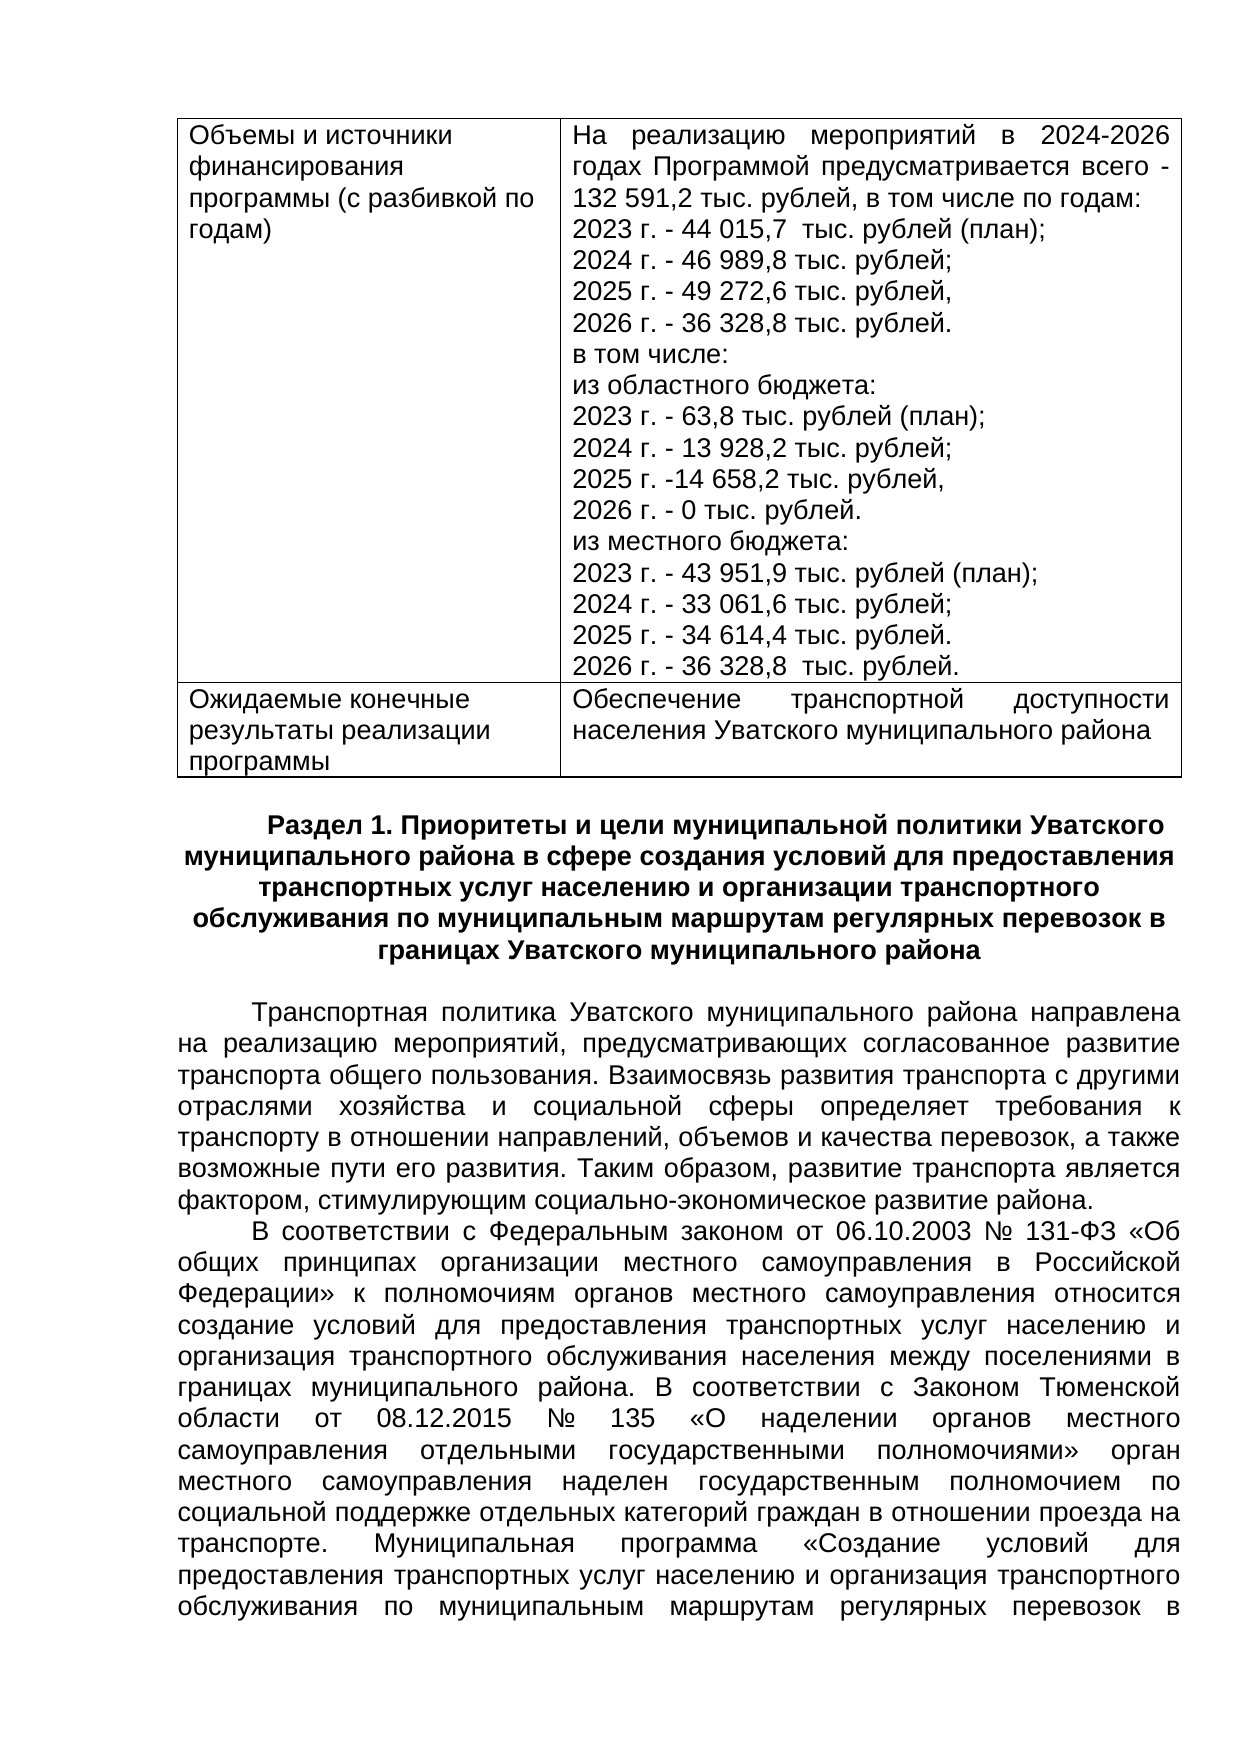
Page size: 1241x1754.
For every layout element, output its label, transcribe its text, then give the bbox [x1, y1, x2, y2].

text Транспортная политика Уватского муниципального района направлена на реализацию мероприятий, предусматривающих согласованное развитие транспорта общего пользования. Взаимосвязь развития транспорта с другими отраслями хозяйства и социальной сферы определяет требования к транспорту в отношении направлений, объемов и качества перевозок, а также возможные пути его развития. Таким образом, развитие транспорта является фактором, стимулирующим социально-экономическое развитие района. [177, 996, 1181, 1215]
text В соответствии с Федеральным законом от 06.10.2003 № 131-ФЗ «Об общих принципах организации местного самоуправления в Российской Федерации» к полномочиям органов местного самоуправления относится создание условий для предоставления транспортных услуг населению и организация транспортного обслуживания населения между поселениями в границах муниципального района. В соответствии с Законом Тюменской области от 08.12.2015 № 135 «О наделении органов местного самоуправления отдельными государственными полномочиями» орган местного самоуправления наделен государственным полномочием по социальной поддержке отдельных категорий граждан в отношении проезда на транспорте. Муниципальная программа «Создание условий для предоставления транспортных услуг населению и организация транспортного обслуживания по муниципальным маршрутам регулярных перевозок в [177, 1215, 1181, 1621]
text Раздел 1. Приоритеты и цели муниципальной политики Уватского муниципального района в сфере создания условий для предоставления транспортных услуг населению и организации транспортного обслуживания по муниципальным маршрутам регулярных перевозок в границах Уватского муниципального района [177, 809, 1181, 965]
table_cell Обеспечение транспортной доступности населения Уватского муниципального района [561, 683, 1181, 776]
table_cell Ожидаемые конечные результаты реализации программы [178, 683, 560, 776]
table_cell Объемы и источники финансирования программы (с разбивкой по годам) [178, 119, 560, 682]
table_cell На реализацию мероприятий в 2024-2026 годах Программой предусматривается всего - 132 591,2 тыс. рублей, в том числе по годам: 2023 г. - 44 015,7 тыс. рублей (план); 2024 г. - 46 989,8 тыс. рублей; 2025 г. - 49 272,6 тыс. рублей, 2026 г. - 36 328,8 тыс. рублей. в том числе: из областного бюджета: 2023 г. - 63,8 тыс. рублей (план); 2024 г. - 13 928,2 тыс. рублей; 2025 г. -14 658,2 тыс. рублей, 2026 г. - 0 тыс. рублей. из местного бюджета: 2023 г. - 43 951,9 тыс. рублей (план); 2024 г. - 33 061,6 тыс. рублей; 2025 г. - 34 614,4 тыс. рублей. 2026 г. - 36 328,8 тыс. рублей. [561, 119, 1181, 682]
